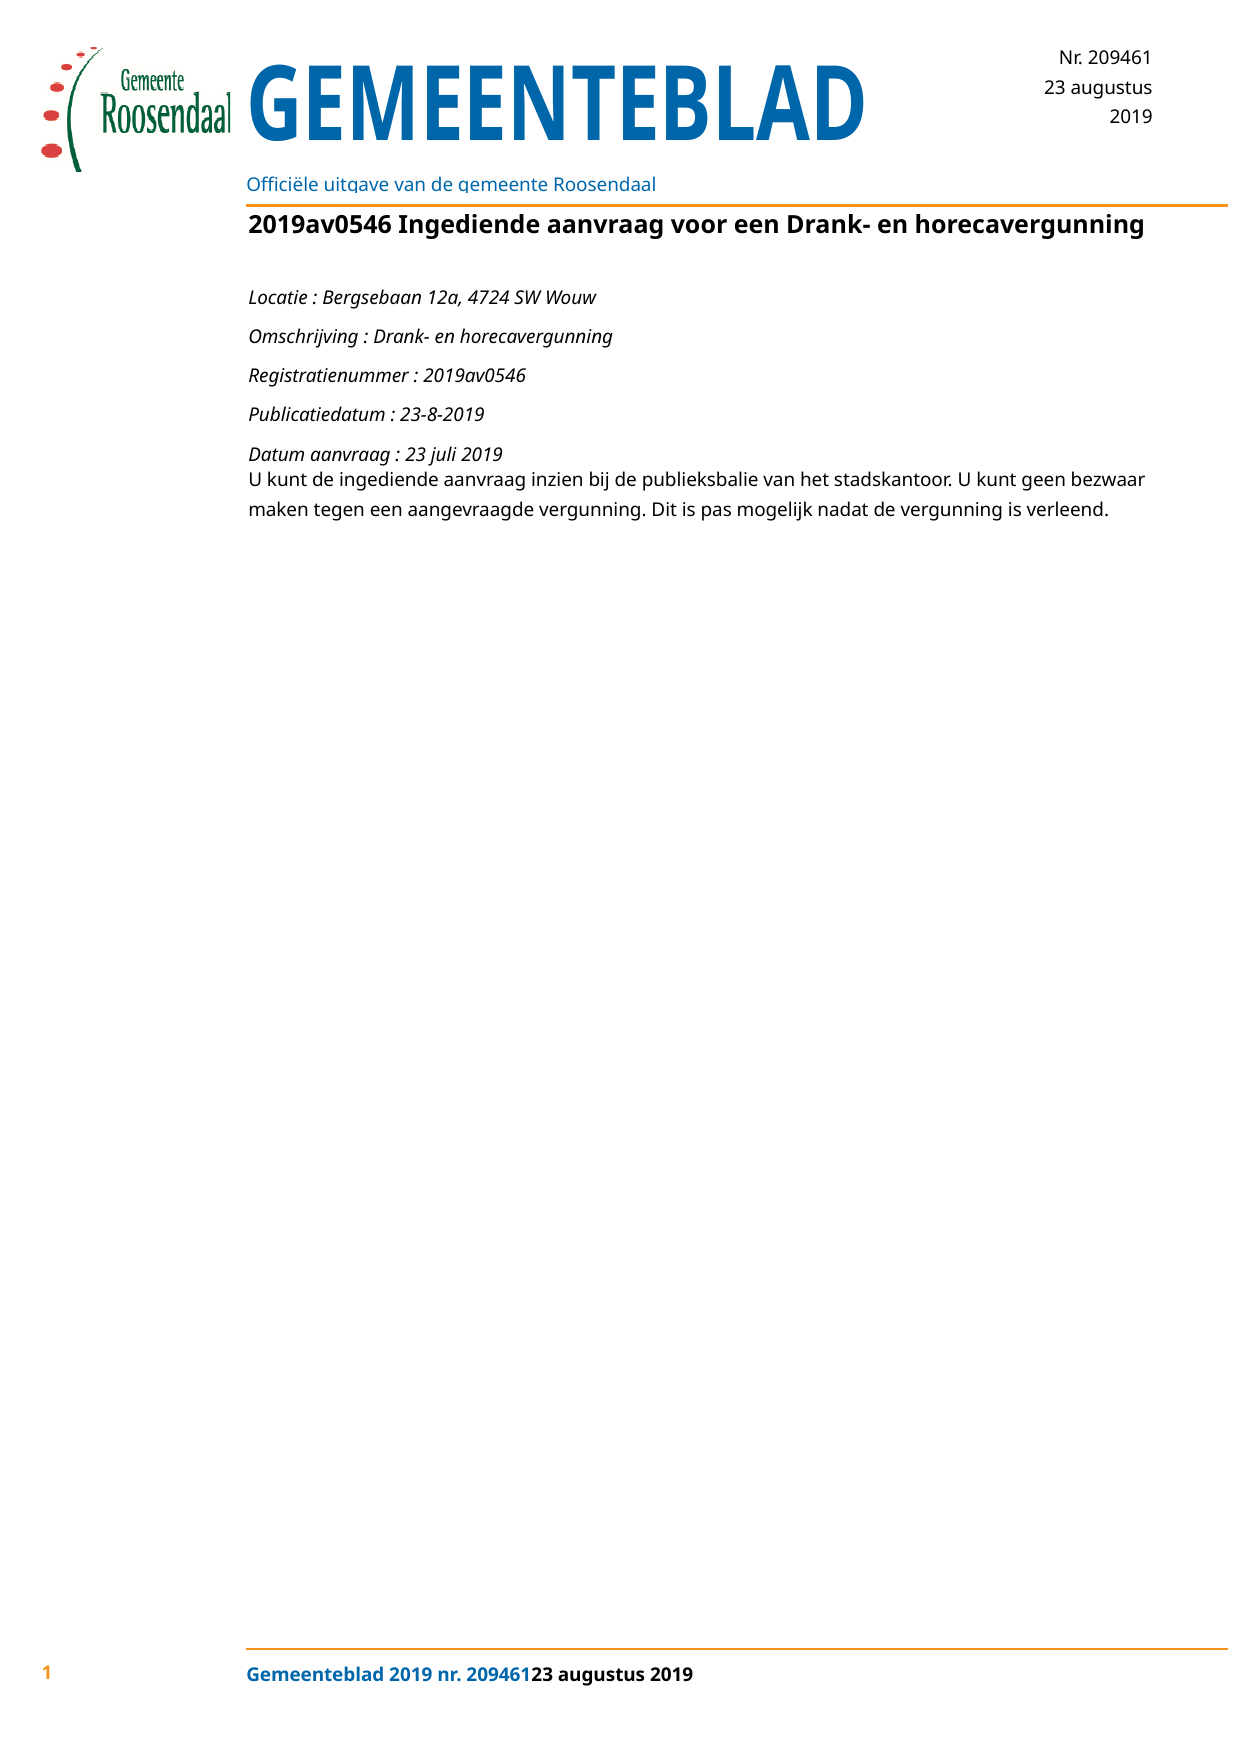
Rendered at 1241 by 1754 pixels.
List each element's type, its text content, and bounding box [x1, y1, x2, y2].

text Locatie : Bergsebaan 12a, 4724 SW Wouw [248, 284, 1152, 309]
text Registratienummer : 2019av0546 [248, 362, 1152, 388]
text 2019av0546 Ingediende aanvraag voor een Drank- en horecavergunning [248, 207, 1152, 241]
text U kunt de ingediende aanvraag inzien bij de publieksbalie van het stadskantoor. U kunt geen bezwaar maken tegen een aangevraagde vergunning. Dit is pas mogelijk nadat de vergunning is verleend. [248, 467, 1152, 522]
picture [41, 47, 231, 172]
text Omschrijving : Drank- en horecavergunning [248, 323, 1152, 349]
text Publicatiedatum : 23-8-2019 [248, 402, 1152, 427]
text Datum aanvraag : 23 juli 2019 [248, 441, 1152, 467]
